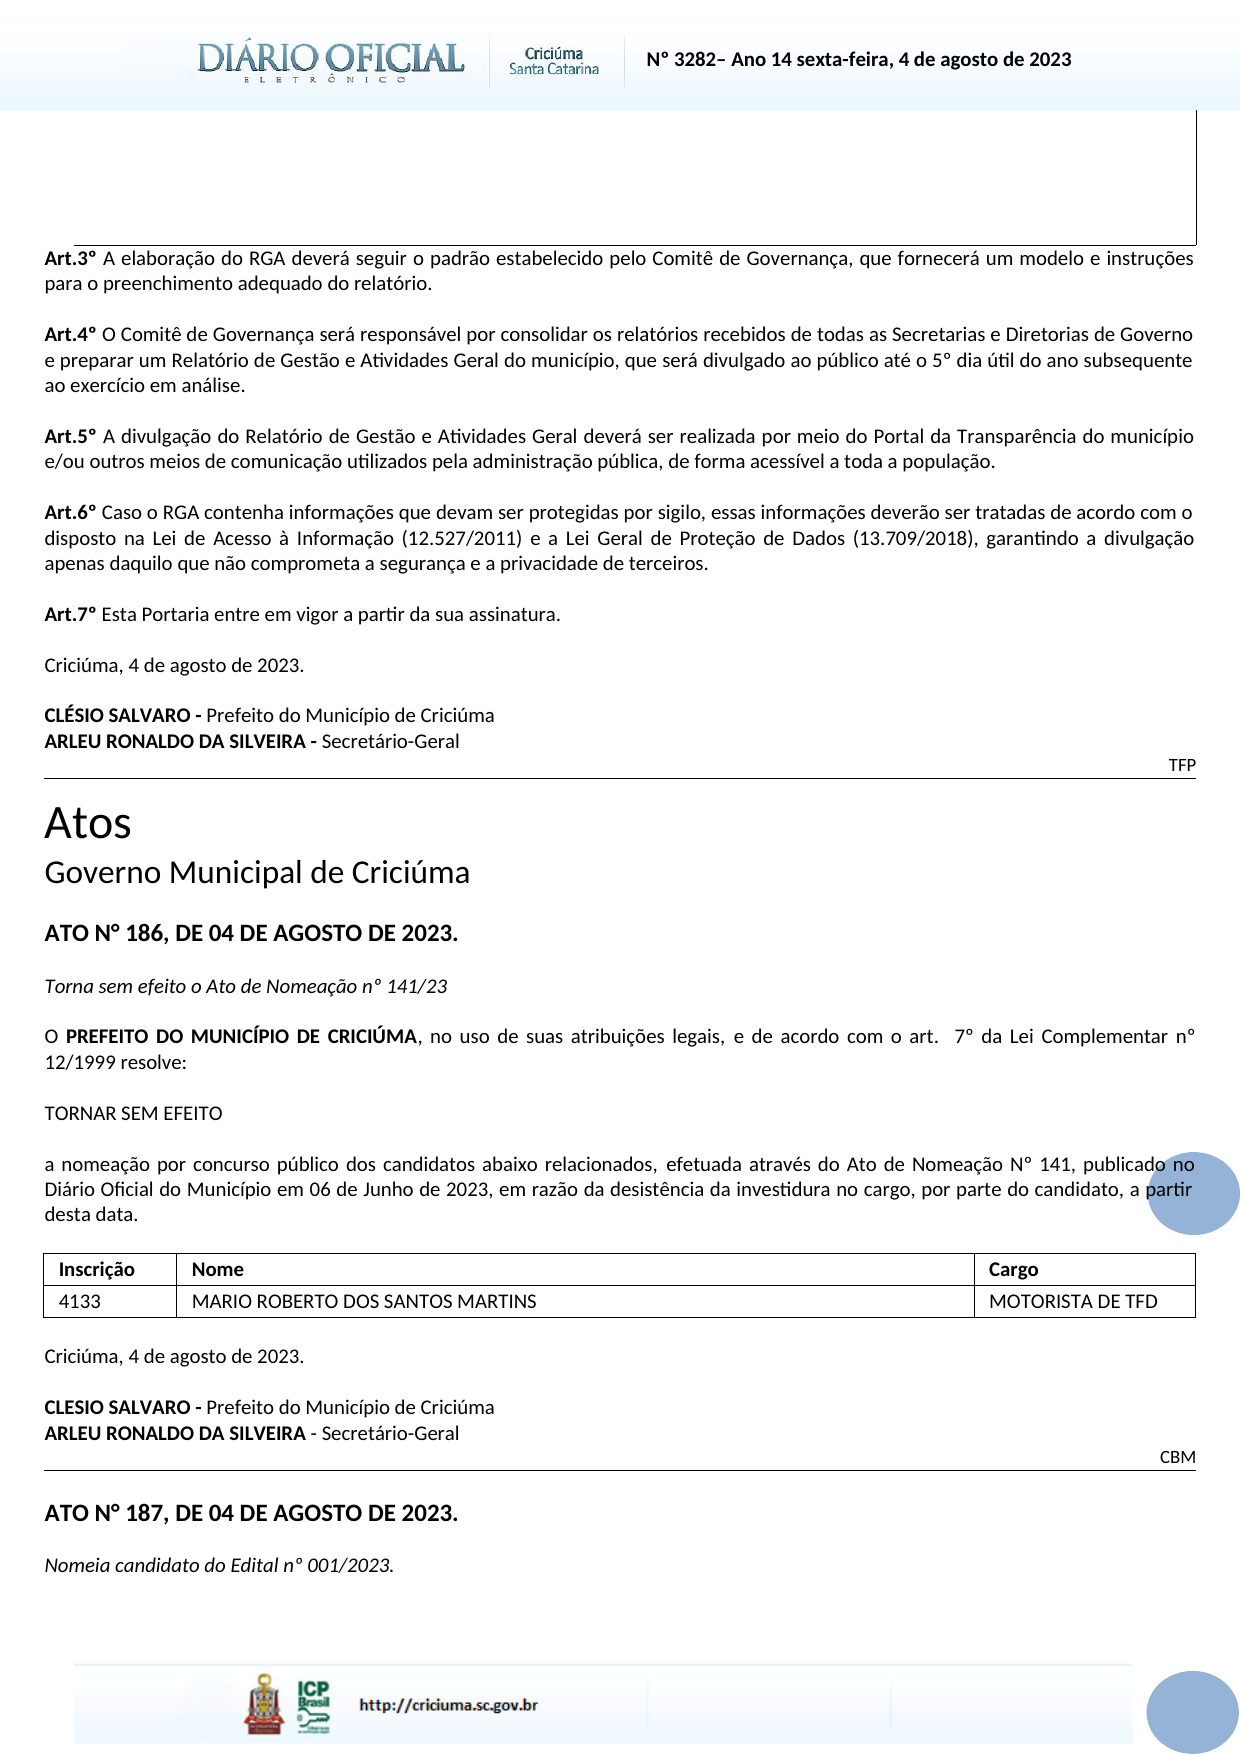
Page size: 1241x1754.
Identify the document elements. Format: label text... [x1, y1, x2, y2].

text Criciúma, 4 de agosto de 2023. [44, 652, 1196, 677]
text Governo Municipal de Criciúma [44, 851, 1196, 892]
text Nomeia candidato do Edital nº 001/2023. [44, 1553, 1196, 1578]
table_cell MOTORISTA DE TFD [975, 1286, 1195, 1317]
text CLESIO SALVARO - Prefeito do Município de Criciúma [44, 1394, 1196, 1420]
text Art.6º Caso o RGA contenha informações que devam ser protegidas por sigilo, essas informações deverão ser tratadas de acordo com o disposto na Lei de Acesso à Informação (12.527/2011) e a Lei Geral de Proteção de Dados (13.709/2018), garantindo a divulgação apenas daquilo que não comprometa a segurança e a privacidade de terceiros. [44, 499, 1196, 576]
text ARLEU RONALDO DA SILVEIRA - Secretário-Geral [44, 728, 1196, 753]
text CBM [44, 1445, 1196, 1470]
table_header Inscrição [44, 1254, 176, 1285]
text a nomeação por concurso público dos candidatos abaixo relacionados, efetuada através do Ato de Nomeação Nº 141, publicado no Diário Oficial do Município em 06 de Junho de 2023, em razão da desistência da investidura no cargo, por parte do candidato, a partir desta data. [44, 1151, 1196, 1227]
table_header Nome [177, 1254, 974, 1285]
text Criciúma, 4 de agosto de 2023. [44, 1343, 1196, 1369]
text Art.5º A divulgação do Relatório de Gestão e Atividades Geral deverá ser realizada por meio do Portal da Transparência do município e/ou outros meios de comunicação utilizados pela administração pública, de forma acessível a toda a população. [44, 423, 1196, 474]
text O PREFEITO DO MUNICÍPIO DE CRICIÚMA, no uso de suas atribuições legais, e de acordo com o art. 7º da Lei Complementar nº 12/1999 resolve: [44, 1024, 1196, 1074]
text ATO N° 186, DE 04 DE AGOSTO DE 2023. [44, 917, 1196, 947]
table_header Cargo [975, 1254, 1195, 1285]
text Art.3º A elaboração do RGA deverá seguir o padrão estabelecido pelo Comitê de Governança, que fornecerá um modelo e instruções para o preenchimento adequado do relatório. [44, 245, 1196, 296]
text Torna sem efeito o Ato de Nomeação nº 141/23 [44, 973, 1196, 998]
text CLÉSIO SALVARO - Prefeito do Município de Criciúma [44, 703, 1196, 728]
text TORNAR SEM EFEITO [44, 1100, 1196, 1125]
table_cell MARIO ROBERTO DOS SANTOS MARTINS [177, 1286, 974, 1317]
table_cell 4133 [44, 1286, 176, 1317]
text ATO N° 187, DE 04 DE AGOSTO DE 2023. [44, 1497, 1196, 1527]
text Art.7º Esta Portaria entre em vigor a partir da sua assinatura. [44, 601, 1196, 626]
text ARLEU RONALDO DA SILVEIRA - Secretário-Geral [44, 1420, 1196, 1445]
text Art.4º O Comitê de Governança será responsável por consolidar os relatórios recebidos de todas as Secretarias e Diretorias de Governo e preparar um Relatório de Gestão e Atividades Geral do município, que será divulgado ao público até o 5º dia útil do ano subsequente ao exercício em análise. [44, 321, 1196, 398]
text TFP [44, 753, 1196, 778]
text Atos [44, 792, 1196, 851]
